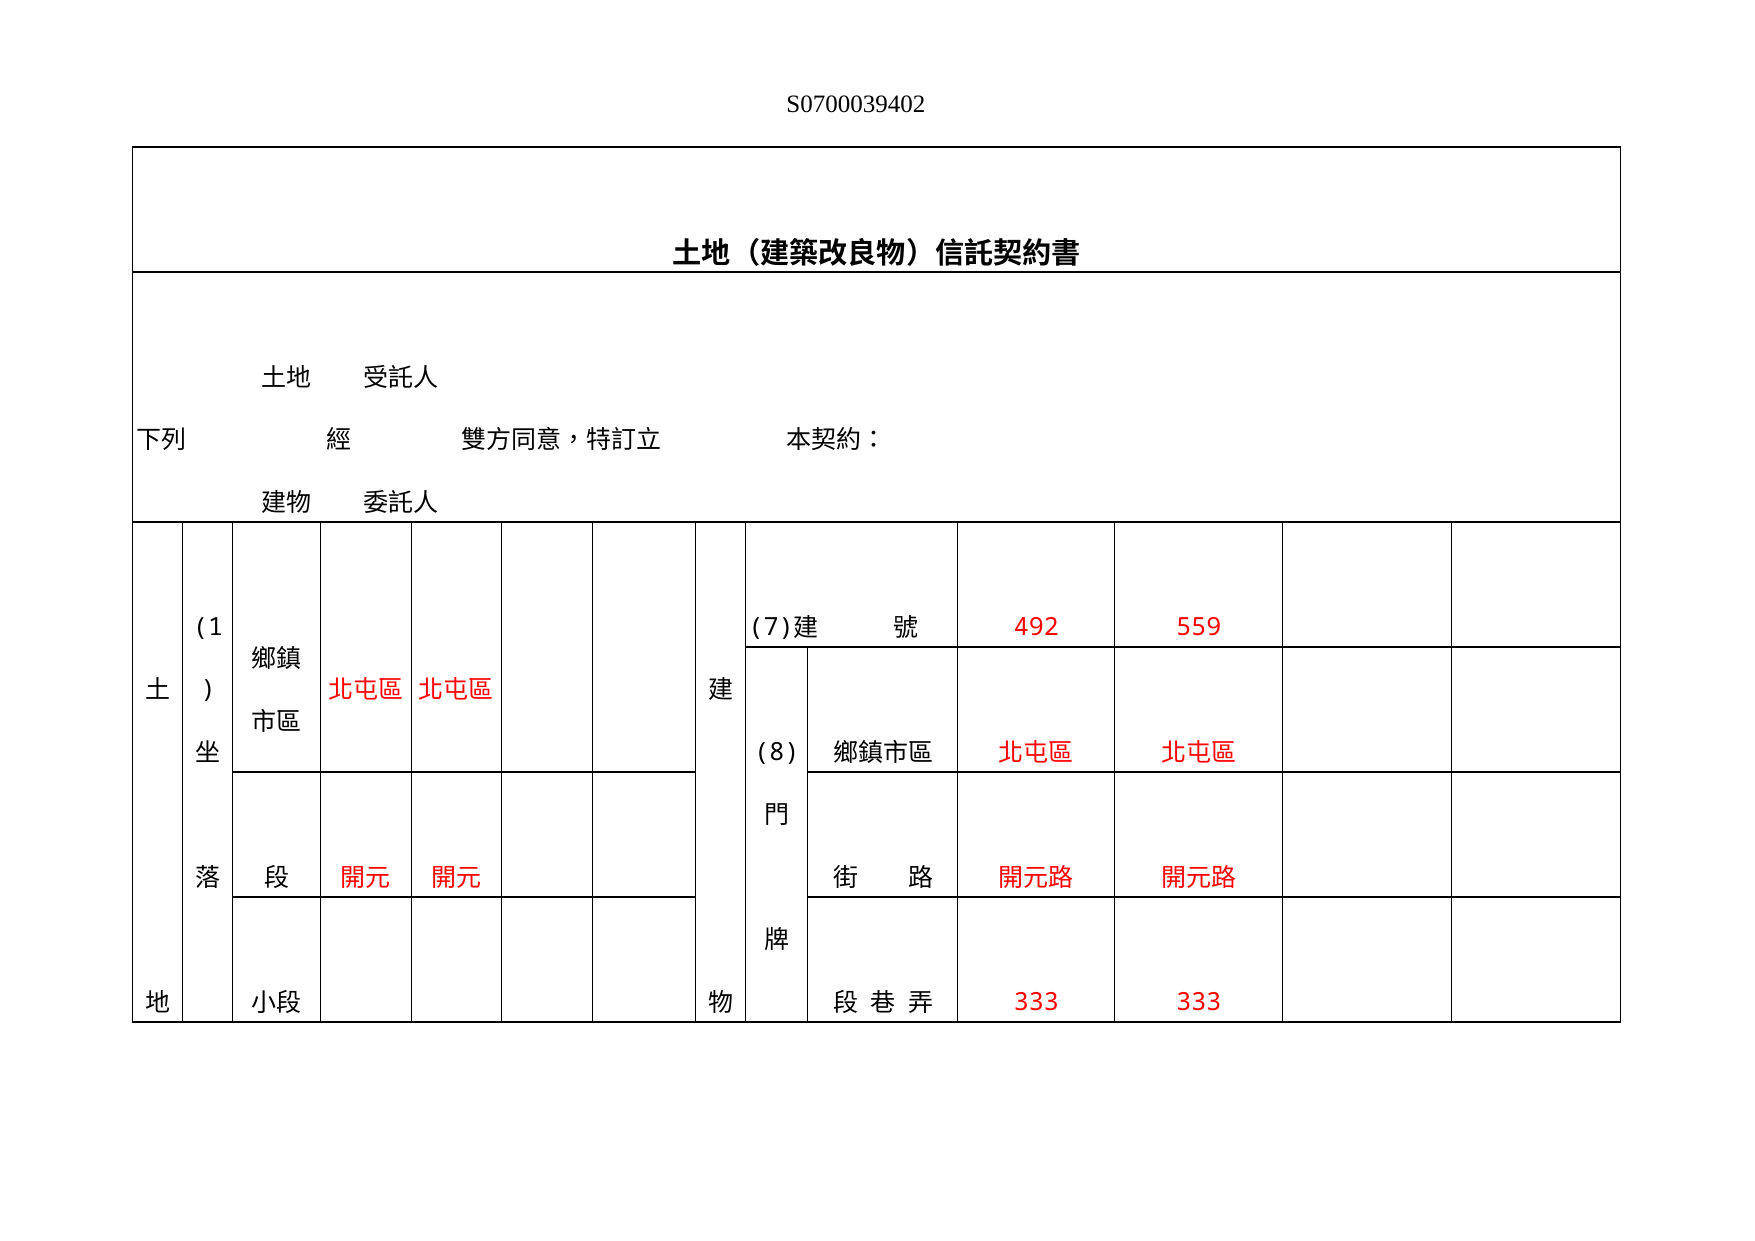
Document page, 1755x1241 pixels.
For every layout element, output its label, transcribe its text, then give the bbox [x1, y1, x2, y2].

table_cell 北屯區 [958, 648, 1114, 771]
table_cell 建物 [258, 396, 323, 521]
table_cell 鄉鎮市區 [808, 648, 957, 771]
table_cell 開元路 [958, 773, 1114, 896]
table_cell 土地 [258, 273, 323, 396]
table_cell 鄉鎮 市區 [233, 523, 320, 771]
table_cell [593, 898, 695, 1021]
table_cell 段 巷 弄 [808, 898, 957, 1021]
table_cell [593, 773, 695, 896]
table_cell 建 物 [696, 523, 745, 1021]
table_cell [593, 523, 695, 771]
table_cell [1283, 648, 1451, 771]
table_cell [1283, 898, 1451, 1021]
table_cell 開元 [412, 773, 501, 896]
table_cell (8) 門 牌 [746, 648, 807, 1021]
table_cell [502, 773, 592, 896]
table_cell 土 地 [133, 523, 182, 1021]
table_cell 街 路 [808, 773, 957, 896]
table_cell [1452, 523, 1620, 646]
table_cell 委託人 [361, 396, 458, 521]
table_cell [1283, 523, 1451, 646]
table_cell [1452, 898, 1620, 1021]
table_cell (7)建 號 [746, 523, 957, 646]
table_cell 受託人 [361, 273, 458, 396]
table_cell [708, 273, 783, 521]
table_cell 本契約： [783, 273, 1620, 521]
table_cell [1452, 648, 1620, 771]
table_cell [502, 898, 592, 1021]
table_cell 333 [958, 898, 1114, 1021]
table_cell 小段 [233, 898, 320, 1021]
table_cell 北屯區 [412, 523, 501, 771]
table_cell 333 [1115, 898, 1282, 1021]
table_cell 開元 [321, 773, 411, 896]
table_cell 下列 [133, 273, 258, 521]
table_header 土地（建築改良物）信託契約書 [133, 148, 1620, 271]
table_cell [412, 898, 501, 1021]
table_cell [1452, 773, 1620, 896]
table_cell 開元路 [1115, 773, 1282, 896]
table_cell 經 [323, 273, 361, 521]
table_cell 北屯區 [1115, 648, 1282, 771]
table_cell (1) 坐 落 [183, 523, 232, 1021]
table_cell [502, 523, 592, 771]
table_cell 北屯區 [321, 523, 411, 771]
table_cell [321, 898, 411, 1021]
table_cell 段 [233, 773, 320, 896]
table_cell 559 [1115, 523, 1282, 646]
table_cell 492 [958, 523, 1114, 646]
table_cell [1283, 773, 1451, 896]
table_cell 雙方同意，特訂立 [458, 273, 708, 521]
